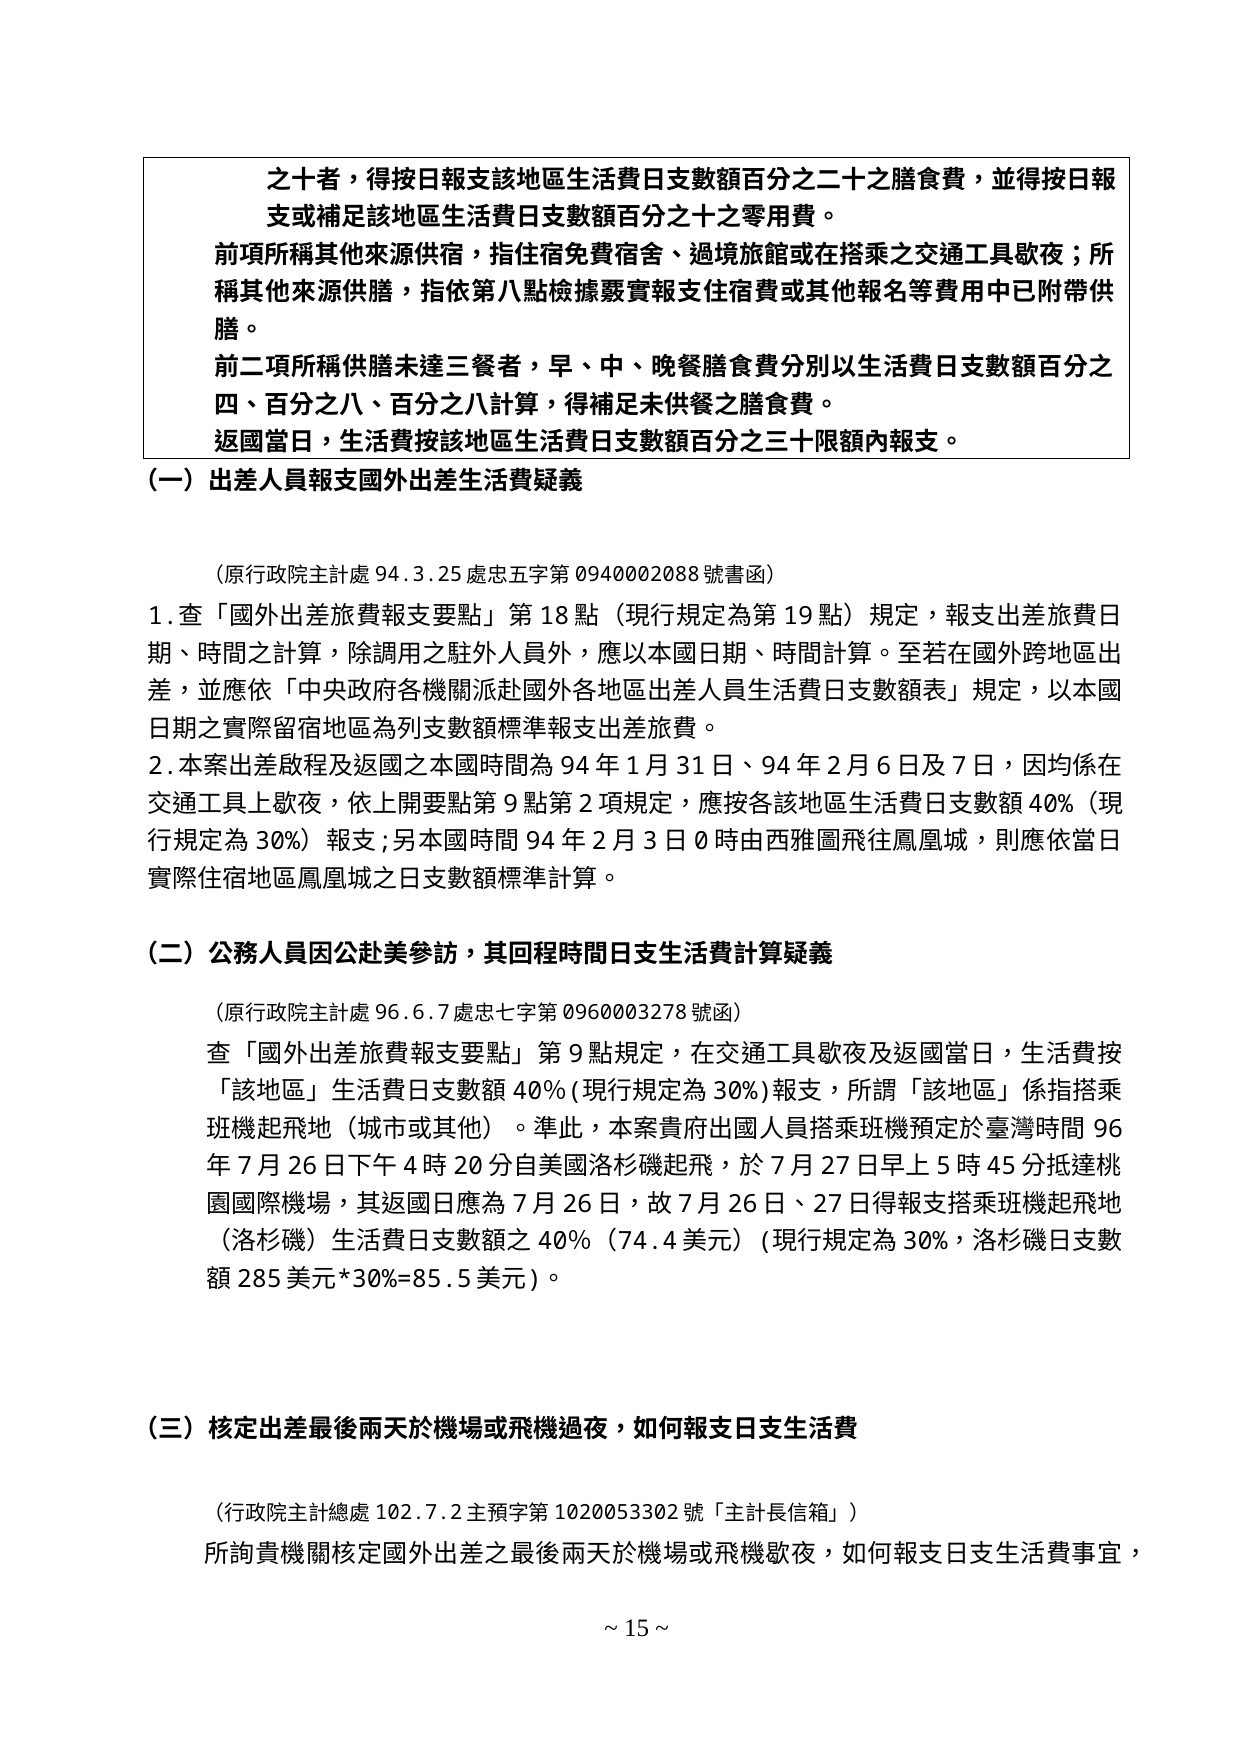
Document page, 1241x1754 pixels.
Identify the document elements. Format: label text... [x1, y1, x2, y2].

text （三）核定出差最後兩天於機場或飛機過夜，如何報支日支生活費 [133, 1407, 1123, 1445]
text 所詢貴機關核定國外出差之最後兩天於機場或飛機歇夜，如何報支日支生活費事宜，依國外出差旅費報支要點第9點規定，在搭乘之交通工具歇夜屬其他來源供宿，如無供膳或現金津貼者，得按日報支該地區生活費日支數額20%之膳食費及10%之零用費；返國當日，生活費按該地區生活費日支數額30%限額內報支。爰國外出差行程最後兩天於機場或飛機歇夜，如無供膳或現金津貼情形，均按各該地區（起飛地）生活費日支數額30%限額內報支。 [204, 1532, 1123, 1570]
text 2.本案出差啟程及返國之本國時間為94年1月31日、94年2月6日及7日，因均係在交通工具上歇夜，依上開要點第9點第2項規定，應按各該地區生活費日支數額40%（現行規定為30%）報支;另本國時間94年2月3日0時由西雅圖飛往鳳凰城，則應依當日實際住宿地區鳳凰城之日支數額標準計算。 [148, 745, 1123, 895]
text （二）公務人員因公赴美參訪，其回程時間日支生活費計算疑義 [133, 932, 1123, 970]
table_header 之十者，得按日報支該地區生活費日支數額百分之二十之膳食費，並得按日報支或補足該地區生活費日支數額百分之十之零用費。 前項所稱其他來源供宿，指住宿免費宿舍、過境旅館或在搭乘之交通工具歇夜；所稱其他來源供膳，指依第八點檢據覈實報支住宿費或其他報名等費用中已附帶供膳。 前二項所稱供膳未達三餐者，早、中、晚餐膳食費分別以生活費日支數額百分之四、百分之八、百分之八計算，得補足未供餐之膳食費。 返國當日，生活費按該地區生活費日支數額百分之三十限額內報支。 [144, 158, 1129, 458]
text （原行政院主計處94.3.25處忠五字第0940002088號書函） [204, 532, 1123, 595]
text （行政院主計總處102.7.2主預字第1020053302號「主計長信箱」） [204, 1470, 1123, 1532]
text （一）出差人員報支國外出差生活費疑義 [133, 459, 1123, 497]
text 1.查「國外出差旅費報支要點」第18點（現行規定為第19點）規定，報支出差旅費日期、時間之計算，除調用之駐外人員外，應以本國日期、時間計算。至若在國外跨地區出差，並應依「中央政府各機關派赴國外各地區出差人員生活費日支數額表」規定，以本國日期之實際留宿地區為列支數額標準報支出差旅費。 [148, 595, 1123, 745]
text （原行政院主計處96.6.7處忠七字第0960003278號函） [204, 970, 1123, 1032]
text 查「國外出差旅費報支要點」第9點規定，在交通工具歇夜及返國當日，生活費按「該地區」生活費日支數額40％(現行規定為30%)報支，所謂「該地區」係指搭乘班機起飛地（城市或其他）。準此，本案貴府出國人員搭乘班機預定於臺灣時間96年7月26日下午4時20分自美國洛杉磯起飛，於7月27日早上5時45分抵達桃園國際機場，其返國日應為7月26日，故7月26日、27日得報支搭乘班機起飛地（洛杉磯）生活費日支數額之40％（74.4美元）(現行規定為30%，洛杉磯日支數額285美元*30%=85.5美元)。 [207, 1032, 1123, 1295]
